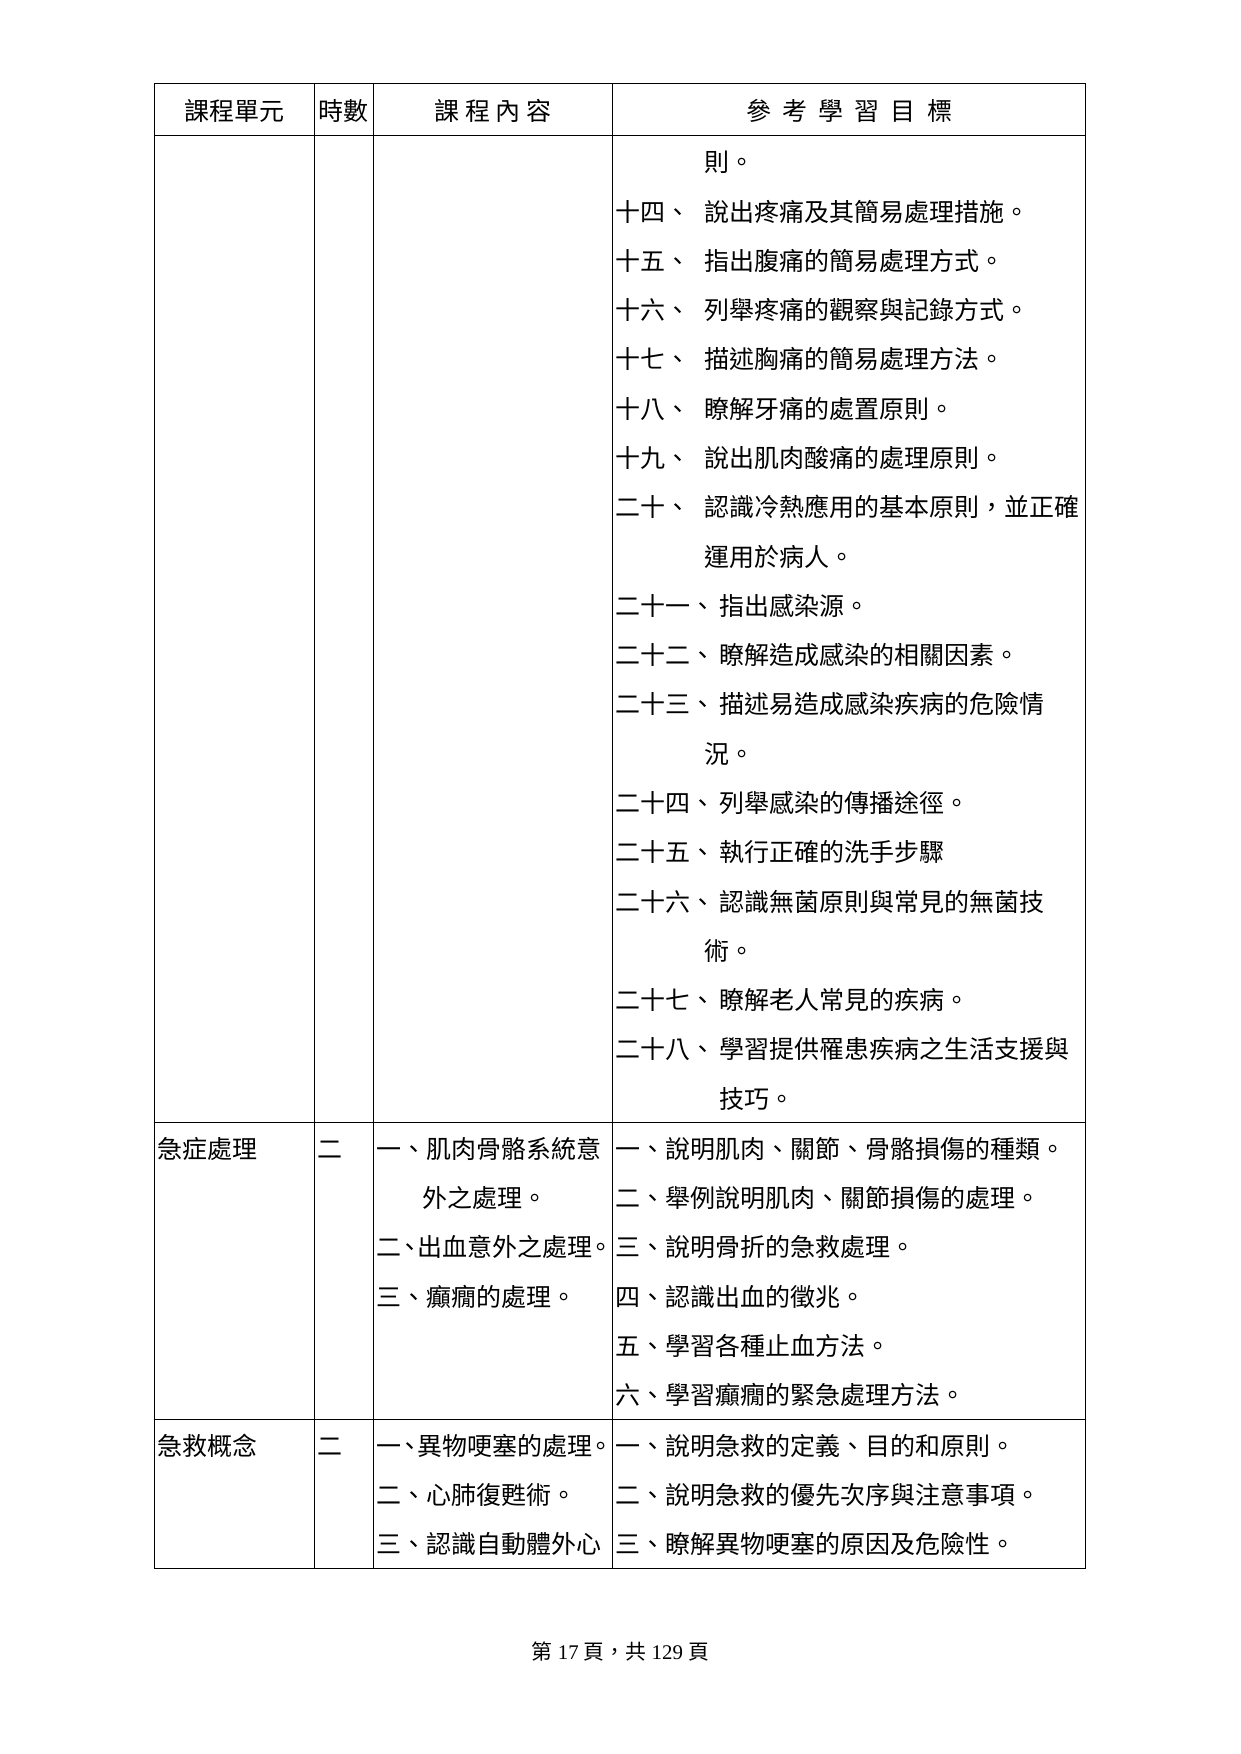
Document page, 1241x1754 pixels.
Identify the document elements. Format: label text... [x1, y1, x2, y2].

table_cell 辨別一般外表、顏臉、鼻喉、口腔、聲音、皮膚、食慾、睡眠等所呈現的疾病徵兆。 透過觀察與服務對象的主觀陳述可辨別疾病的徵兆。 瞭解排便常見的問題及簡易照顧措施。 描述噁心與嘔吐之相關簡易照顧措施。 認識收集尿液標本需遵循的原則。 分辨泌尿道感染的臨床表徵。 描述泌尿道感染的簡易照顧措施。 描述輸入輸出的途徑及輸出入量記錄的內容。 認識記錄輸出入量所需的用具。 瞭解輸出入量記錄的注意事項。 說出發燒的可能原因。 列出發燒的處理方法。 說出一般外傷的處理種類及處理原則。 說出疼痛及其簡易處理措施。 指出腹痛的簡易處理方式。 列舉疼痛的觀察與記錄方式。 描述胸痛的簡易處理方法。 瞭解牙痛的處置原則。 說出肌肉酸痛的處理原則。 認識冷熱應用的基本原則，並正確運用於病人。 指出感染源。 瞭解造成感染的相關因素。 描述易造成感染疾病的危險情況。 列舉感染的傳播途徑。 執行正確的洗手步驟 認識無菌原則與常見的無菌技術。 瞭解老人常見的疾病。 學習提供罹患疾病之生活支援與技巧。 [613, 136, 1085, 1122]
table_cell [155, 136, 314, 1122]
table_header 課 程 內 容 [374, 84, 612, 135]
table_cell 一、說明肌肉、關節、骨骼損傷的種類。 二、舉例說明肌肉、關節損傷的處理。 三、說明骨折的急救處理。 四、認識出血的徵兆。 五、學習各種止血方法。 六、學習癲癇的緊急處理方法。 [613, 1123, 1085, 1418]
table_cell 急症處理 [155, 1123, 314, 1418]
table_cell [315, 136, 373, 1122]
table_header 課程單元 [155, 84, 314, 135]
table_cell 二 [315, 1123, 373, 1418]
table_cell 一、異物哽塞的處理。 二、心肺復甦術。 三、認識自動體外心 [374, 1420, 612, 1567]
table_header 時數 [315, 84, 373, 135]
table_cell [374, 136, 612, 1122]
table_cell 急救概念 [155, 1420, 314, 1567]
table_cell 一、肌肉骨骼系統意外之處理。 二、出血意外之處理。 三、癲癇的處理。 [374, 1123, 612, 1418]
table_cell 一、說明急救的定義、目的和原則。 二、說明急救的優先次序與注意事項。 三、瞭解異物哽塞的原因及危險性。 [613, 1420, 1085, 1567]
table_cell 二 [315, 1420, 373, 1567]
table_header 參 考 學 習 目 標 [613, 84, 1085, 135]
